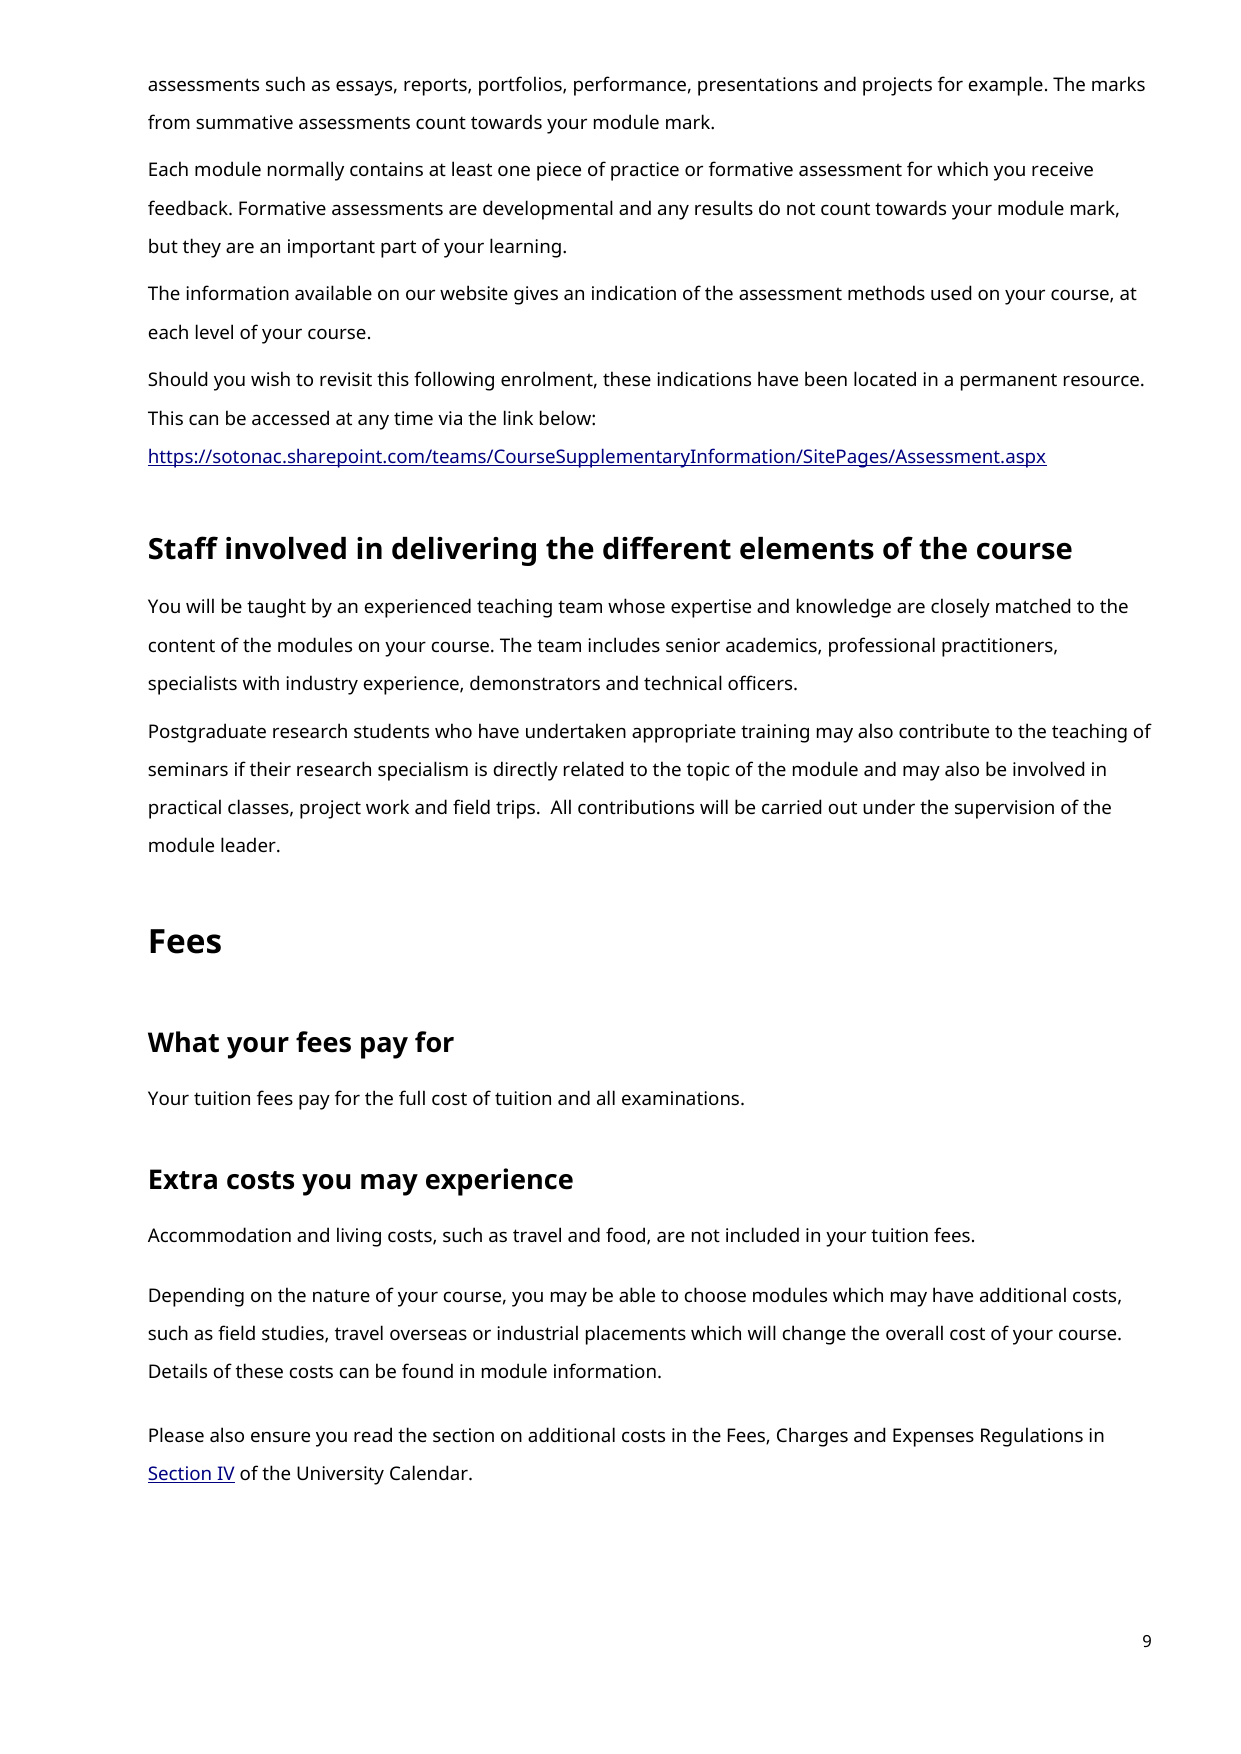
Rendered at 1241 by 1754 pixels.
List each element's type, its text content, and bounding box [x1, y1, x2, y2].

text Each module normally contains at least one piece of practice or formative assessment for which you receive feedback. Formative assessments are developmental and any results do not count towards your module mark, but they are an important part of your learning. [148, 157, 1152, 259]
subtitle Extra costs you may experience [148, 1161, 1152, 1197]
subtitle Fees [148, 918, 1152, 963]
text The information available on our website gives an indication of the assessment methods used on your course, at each level of your course. [148, 281, 1152, 344]
text Postgraduate research students who have undertaken appropriate training may also contribute to the teaching of seminars if their research specialism is directly related to the topic of the module and may also be involved in practical classes, project work and field trips. All contributions will be carried out under the supervision of the module leader. [148, 718, 1152, 858]
text Depending on the nature of your course, you may be able to choose modules which may have additional costs, such as field studies, travel overseas or industrial placements which will change the overall cost of your course. Details of these costs can be found in module information. [148, 1282, 1152, 1384]
text assessments such as essays, reports, portfolios, performance, presentations and projects for example. The marks from summative assessments count towards your module mark. [148, 71, 1152, 134]
text Accommodation and living costs, such as travel and food, are not included in your tuition fees. [148, 1222, 1152, 1248]
text You will be taught by an experienced teaching team whose expertise and knowledge are closely matched to the content of the modules on your course. The team includes senior academics, professional practitioners, specialists with industry experience, demonstrators and technical officers. [148, 594, 1152, 696]
subtitle Staff involved in delivering the different elements of the course [148, 528, 1152, 568]
text Please also ensure you read the section on additional costs in the Fees, Charges and Expenses Regulations in Section IV of the University Calendar. [148, 1422, 1152, 1486]
subtitle What your fees pay for [148, 1023, 1152, 1060]
text Your tuition fees pay for the full cost of tuition and all examinations. [148, 1085, 1152, 1110]
text Should you wish to revisit this following enrolment, these indications have been located in a permanent resource. This can be accessed at any time via the link below: https://sotonac.sharepoint.com/teams/CourseSupplementaryInformation/SitePages/Assessment.aspx [148, 367, 1152, 468]
